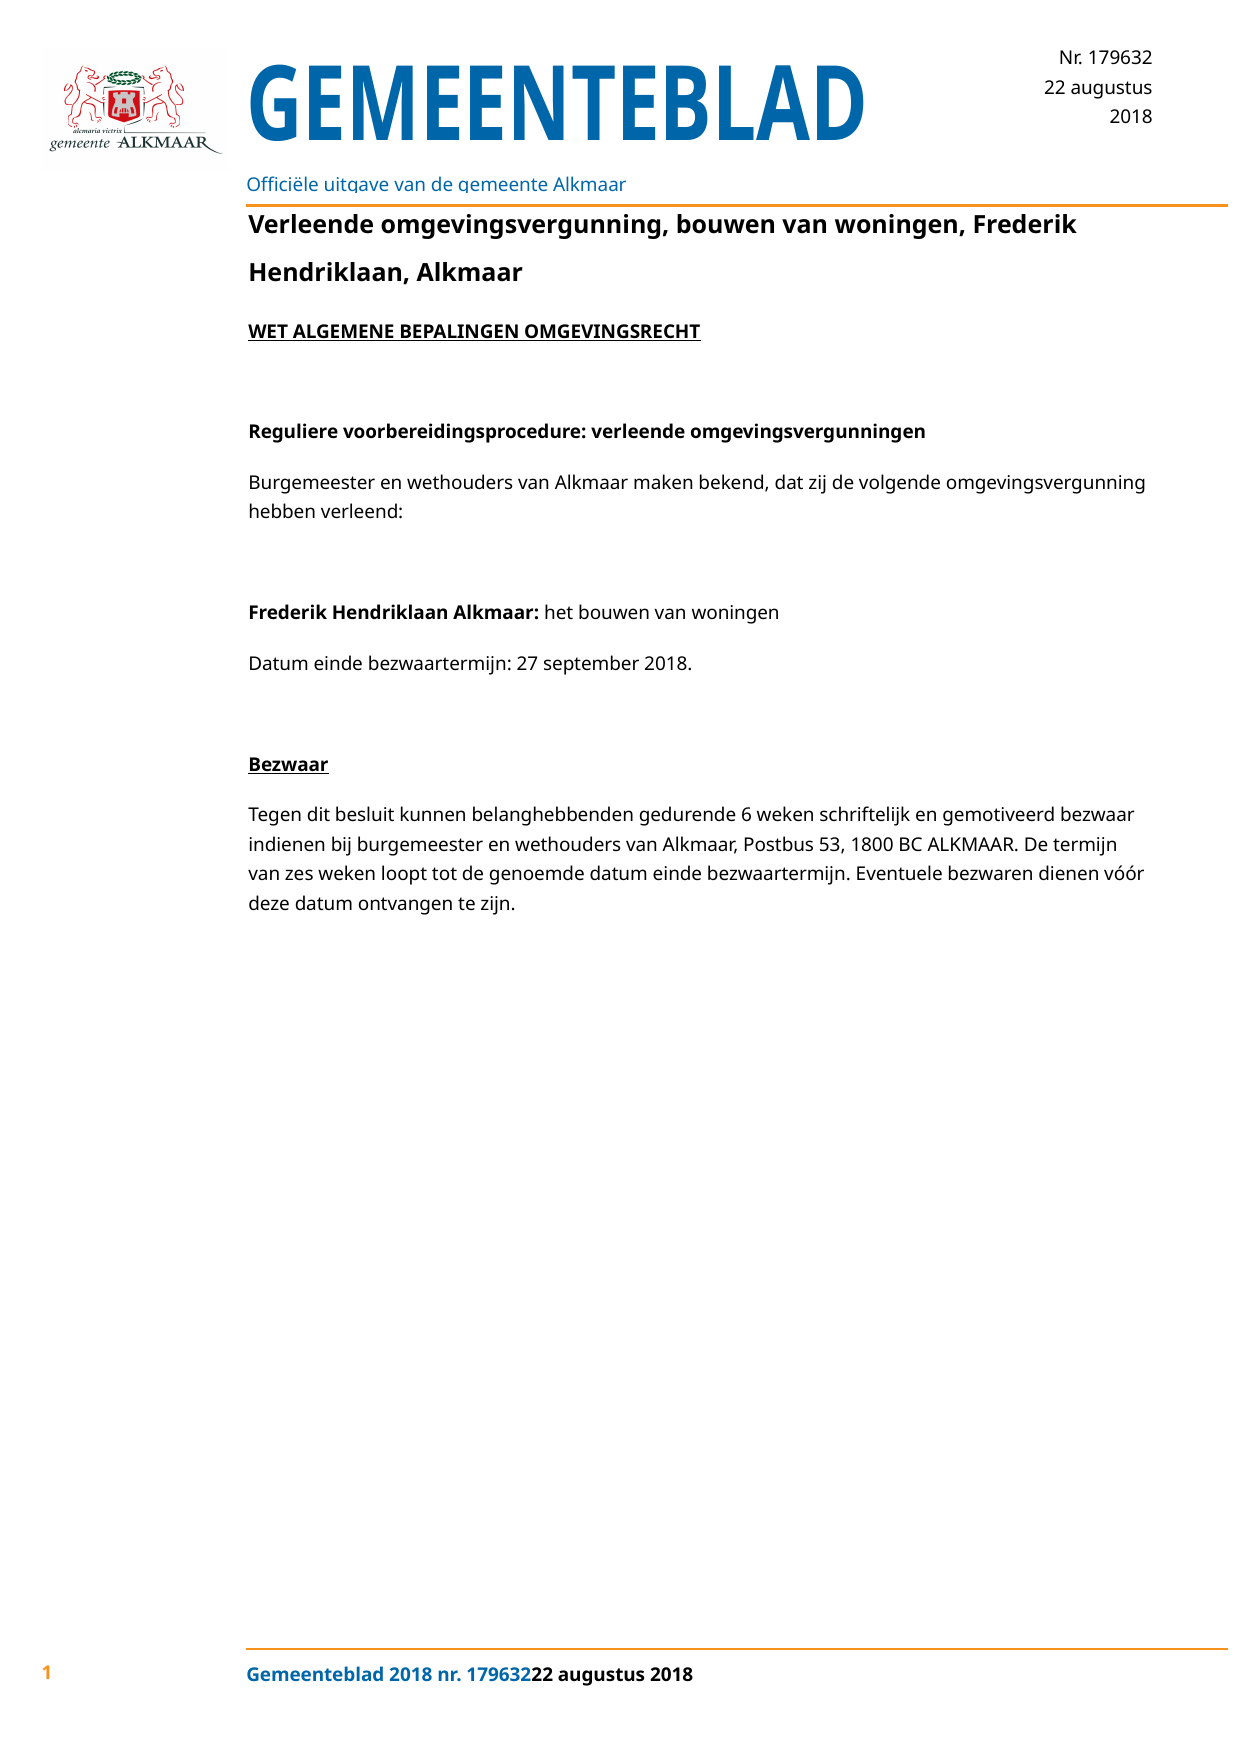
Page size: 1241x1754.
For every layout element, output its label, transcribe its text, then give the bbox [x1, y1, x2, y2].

text Tegen dit besluit kunnen belanghebbenden gedurende 6 weken schriftelijk en gemotiveerd bezwaar indienen bij burgemeester en wethouders van Alkmaar, Postbus 53, 1800 BC ALKMAAR. De termijn van zes weken loopt tot de genoemde datum einde bezwaartermijn. Eventuele bezwaren dienen vóór deze datum ontvangen te zijn. [248, 801, 1152, 916]
text WET ALGEMENE BEPALINGEN OMGEVINGSRECHT [248, 318, 1152, 344]
text Datum einde bezwaartermijn: 27 september 2018. [248, 650, 1152, 676]
text Bezwaar [248, 751, 1152, 777]
text Reguliere voorbereidingsprocedure: verleende omgevingsvergunningen [248, 419, 1152, 444]
text Frederik Hendriklaan Alkmaar: het bouwen van woningen [248, 599, 1152, 625]
text Verleende omgevingsvergunning, bouwen van woningen, Frederik Hendriklaan, Alkmaar [248, 207, 1152, 288]
text Burgemeester en wethouders van Alkmaar maken bekend, dat zij de volgende omgevingsvergunning hebben verleend: [248, 469, 1152, 524]
picture [41, 47, 231, 172]
